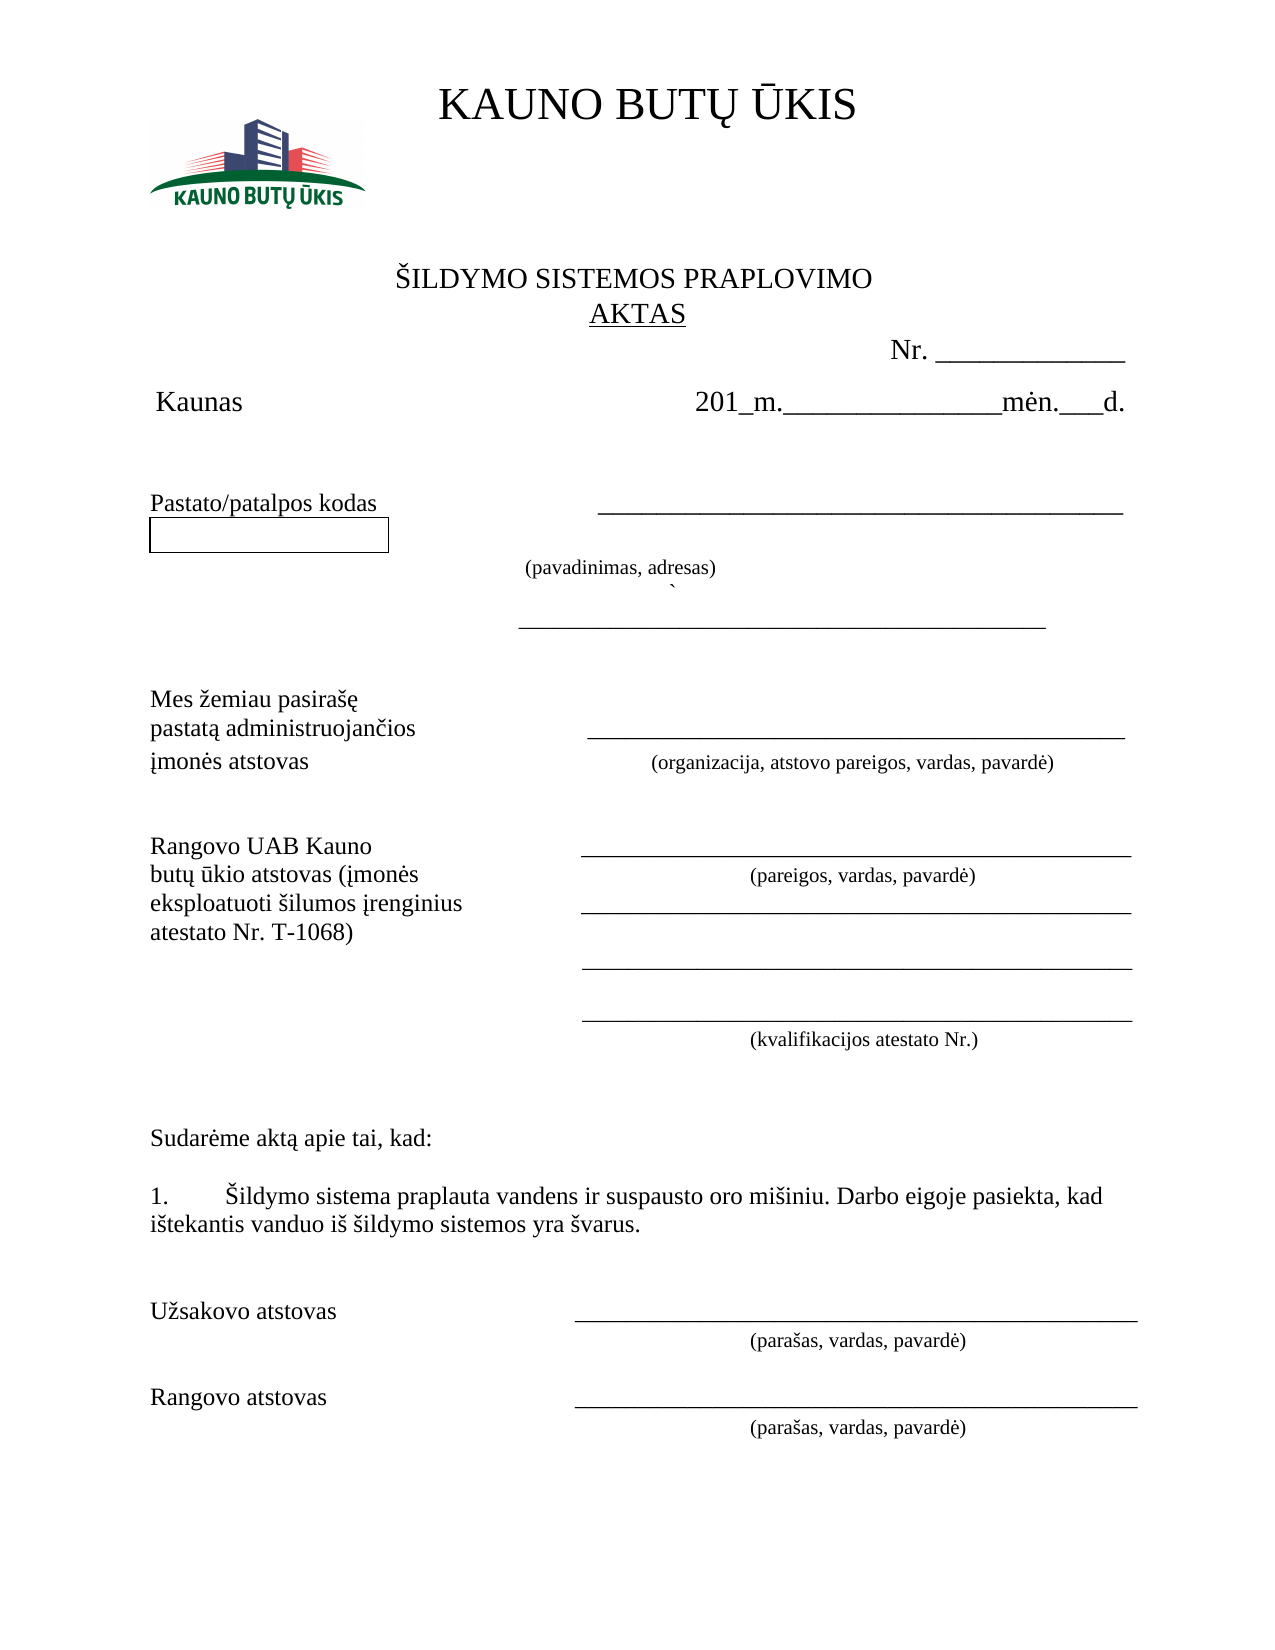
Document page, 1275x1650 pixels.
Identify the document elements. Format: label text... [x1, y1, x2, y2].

text Užsakovo atstovas _____________________________________________ [150, 1296, 1200, 1324]
text ŠILDYMO SISTEMOS PRAPLOVIMO [150, 261, 1125, 295]
text (pavadinimas, adresas) [150, 553, 1125, 579]
text Kaunas 201_m._______________mėn.___d. [150, 384, 1125, 418]
text (parašas, vardas, pavardė) [150, 1324, 1200, 1353]
text eksploatuoti šilumos įrenginius ____________________________________________ [150, 888, 1200, 917]
text butų ūkio atstovas (įmonės (pareigos, vardas, pavardė) [150, 859, 1200, 888]
text Mes žemiau pasirašę [150, 684, 1200, 713]
table_header [151, 518, 388, 552]
text Rangovo atstovas _____________________________________________ [150, 1382, 1200, 1411]
text ________________________________________________ [150, 998, 1200, 1025]
text ` ______________________________________________ [225, 579, 1125, 632]
text Nr. _____________ [150, 332, 1125, 366]
text pastatą administruojančios ___________________________________________ [150, 713, 1200, 742]
list Šildymo sistema praplauta vandens ir suspausto oro mišiniu. Darbo eigoje pasiekta, kad ištekantis vanduo iš šildymo sistemos yra švarus. [150, 1181, 1200, 1238]
text atestato Nr. T-1068) ________________________________________________ [150, 917, 1200, 972]
text (kvalifikacijos atestato Nr.) [150, 1025, 1200, 1051]
text Pastato/patalpos kodas ____________________________________ [150, 484, 1125, 517]
text įmonės atstovas (organizacija, atstovo pareigos, vardas, pavardė) [150, 742, 1200, 776]
text Rangovo UAB Kauno ____________________________________________ [150, 831, 1200, 859]
text Sudarėme aktą apie tai, kad: [150, 1123, 1200, 1152]
text (parašas, vardas, pavardė) [150, 1411, 1200, 1439]
text AKTAS [150, 297, 1125, 330]
